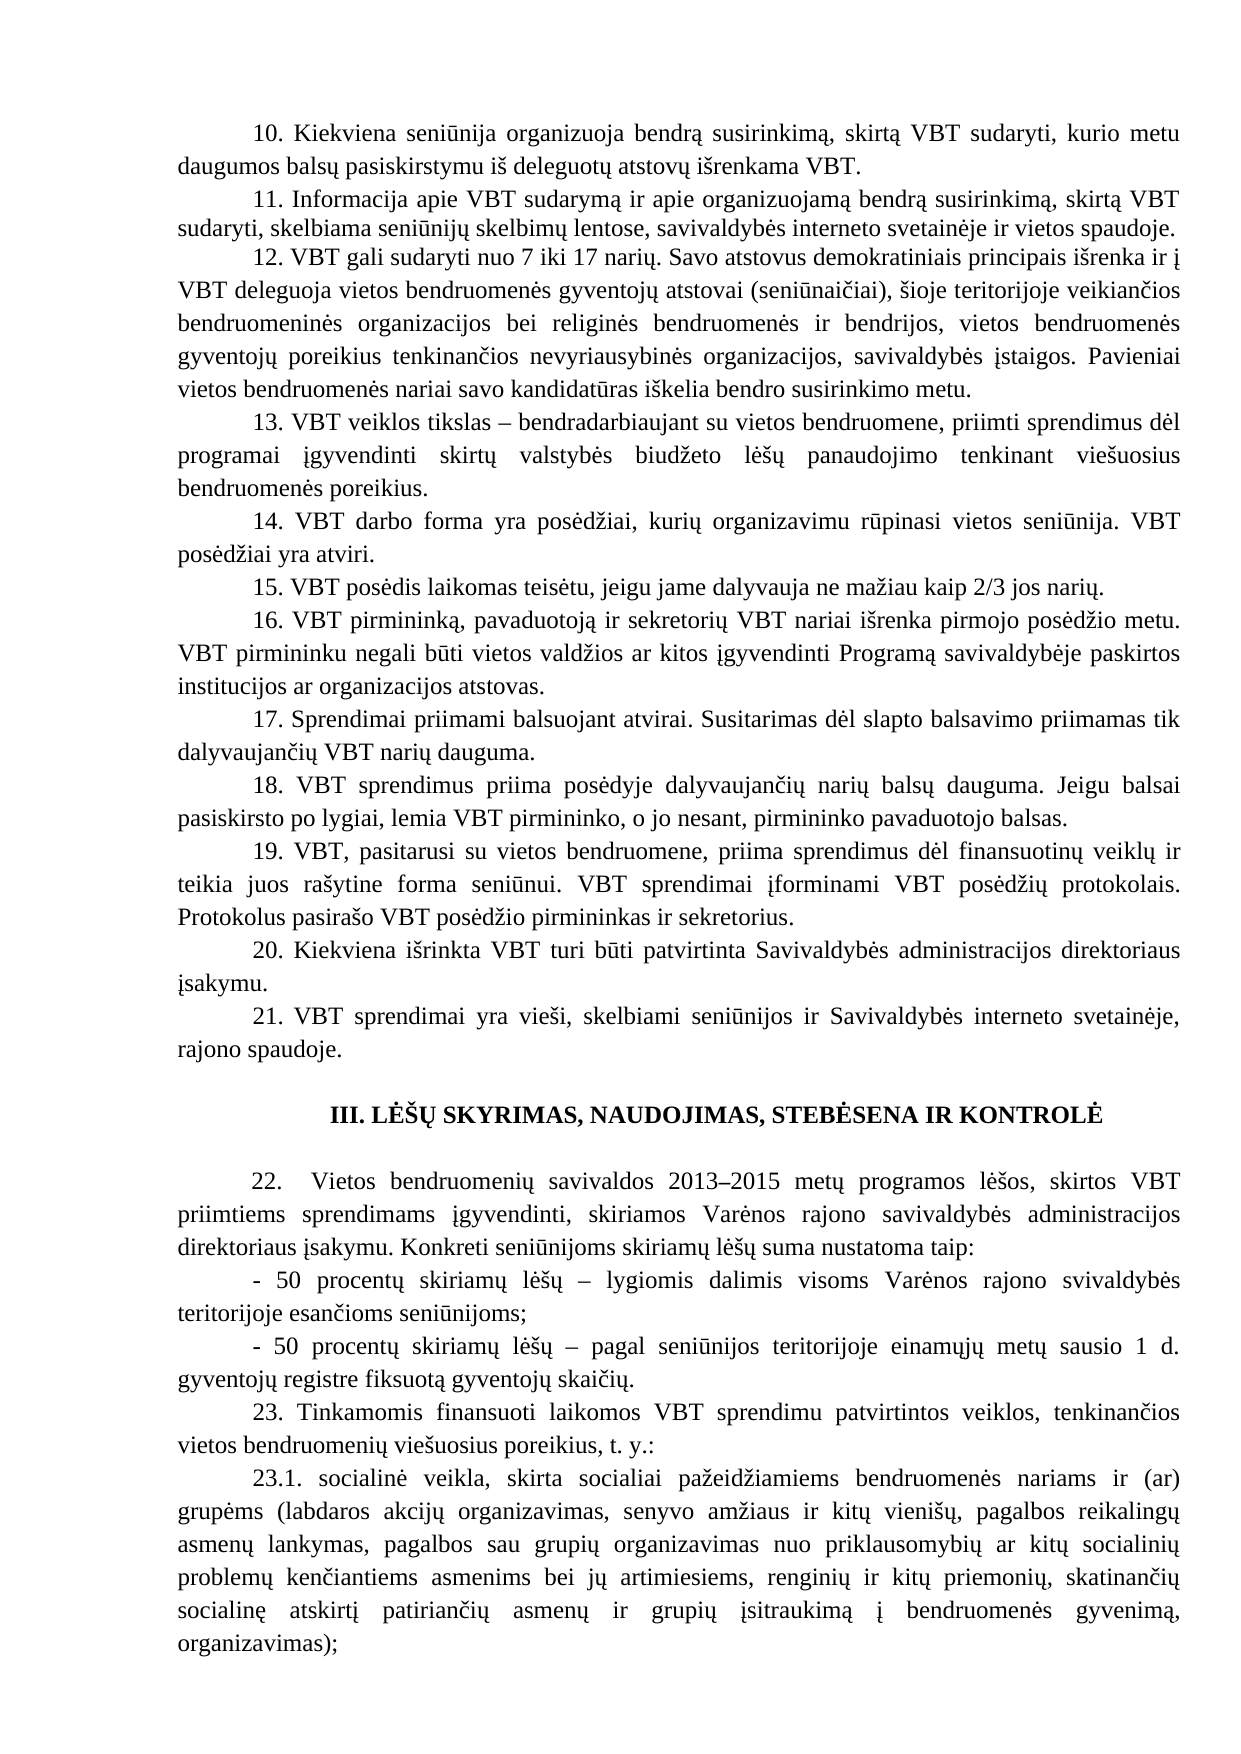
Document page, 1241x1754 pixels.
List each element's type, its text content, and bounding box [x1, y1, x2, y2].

text 10. Kiekviena seniūnija organizuoja bendrą susirinkimą, skirtą VBT sudaryti, kurio metu daugumos balsų pasiskirstymu iš deleguotų atstovų išrenkama VBT. [177, 118, 1181, 180]
text 11. Informacija apie VBT sudarymą ir apie organizuojamą bendrą susirinkimą, skirtą VBT sudaryti, skelbiama seniūnijų skelbimų lentose, savivaldybės interneto svetainėje ir vietos spaudoje. [177, 184, 1181, 242]
text 16. VBT pirmininką, pavaduotoją ir sekretorių VBT nariai išrenka pirmojo posėdžio metu. VBT pirmininku negali būti vietos valdžios ar kitos įgyvendinti Programą savivaldybėje paskirtos institucijos ar organizacijos atstovas. [177, 605, 1181, 700]
text 23.1. socialinė veikla, skirta socialiai pažeidžiamiems bendruomenės nariams ir (ar) grupėms (labdaros akcijų organizavimas, senyvo amžiaus ir kitų vienišų, pagalbos reikalingų asmenų lankymas, pagalbos sau grupių organizavimas nuo priklausomybių ar kitų socialinių problemų kenčiantiems asmenims bei jų artimiesiems, renginių ir kitų priemonių, skatinančių socialinę atskirtį patiriančių asmenų ir grupių įsitraukimą į bendruomenės gyvenimą, organizavimas); [177, 1463, 1181, 1657]
text 21. VBT sprendimai yra vieši, skelbiami seniūnijos ir Savivaldybės interneto svetainėje, rajono spaudoje. [177, 1001, 1181, 1063]
text 19. VBT, pasitarusi su vietos bendruomene, priima sprendimus dėl finansuotinų veiklų ir teikia juos rašytine forma seniūnui. VBT sprendimai įforminami VBT posėdžių protokolais. Protokolus pasirašo VBT posėdžio pirmininkas ir sekretorius. [177, 836, 1181, 931]
text III. LĖŠŲ SKYRIMAS, NAUDOJIMAS, STEBĖSENA IR KONTROLĖ [177, 1100, 1181, 1129]
text - 50 procentų skiriamų lėšų – lygiomis dalimis visoms Varėnos rajono svivaldybės teritorijoje esančioms seniūnijoms; [177, 1265, 1181, 1327]
text 20. Kiekviena išrinkta VBT turi būti patvirtinta Savivaldybės administracijos direktoriaus įsakymu. [177, 935, 1181, 997]
text 13. VBT veiklos tikslas – bendradarbiaujant su vietos bendruomene, priimti sprendimus dėl programai įgyvendinti skirtų valstybės biudžeto lėšų panaudojimo tenkinant viešuosius bendruomenės poreikius. [177, 407, 1181, 502]
text 18. VBT sprendimus priima posėdyje dalyvaujančių narių balsų dauguma. Jeigu balsai pasiskirsto po lygiai, lemia VBT pirmininko, o jo nesant, pirmininko pavaduotojo balsas. [177, 770, 1181, 832]
text - 50 procentų skiriamų lėšų – pagal seniūnijos teritorijoje einamųjų metų sausio 1 d. gyventojų registre fiksuotą gyventojų skaičių. [177, 1331, 1181, 1393]
text 23. Tinkamomis finansuoti laikomos VBT sprendimu patvirtintos veiklos, tenkinančios vietos bendruomenių viešuosius poreikius, t. y.: [177, 1397, 1181, 1459]
text 15. VBT posėdis laikomas teisėtu, jeigu jame dalyvauja ne mažiau kaip 2/3 jos narių. [177, 572, 1181, 601]
text 17. Sprendimai priimami balsuojant atvirai. Susitarimas dėl slapto balsavimo priimamas tik dalyvaujančių VBT narių dauguma. [177, 704, 1181, 766]
text 22. Vietos bendruomenių savivaldos 2013–2015 metų programos lėšos, skirtos VBT priimtiems sprendimams įgyvendinti, skiriamos Varėnos rajono savivaldybės administracijos direktoriaus įsakymu. Konkreti seniūnijoms skiriamų lėšų suma nustatoma taip: [177, 1166, 1181, 1261]
text 14. VBT darbo forma yra posėdžiai, kurių organizavimu rūpinasi vietos seniūnija. VBT posėdžiai yra atviri. [177, 506, 1181, 568]
text 12. VBT gali sudaryti nuo 7 iki 17 narių. Savo atstovus demokratiniais principais išrenka ir į VBT deleguoja vietos bendruomenės gyventojų atstovai (seniūnaičiai), šioje teritorijoje veikiančios bendruomeninės organizacijos bei religinės bendruomenės ir bendrijos, vietos bendruomenės gyventojų poreikius tenkinančios nevyriausybinės organizacijos, savivaldybės įstaigos. Pavieniai vietos bendruomenės nariai savo kandidatūras iškelia bendro susirinkimo metu. [177, 242, 1181, 402]
